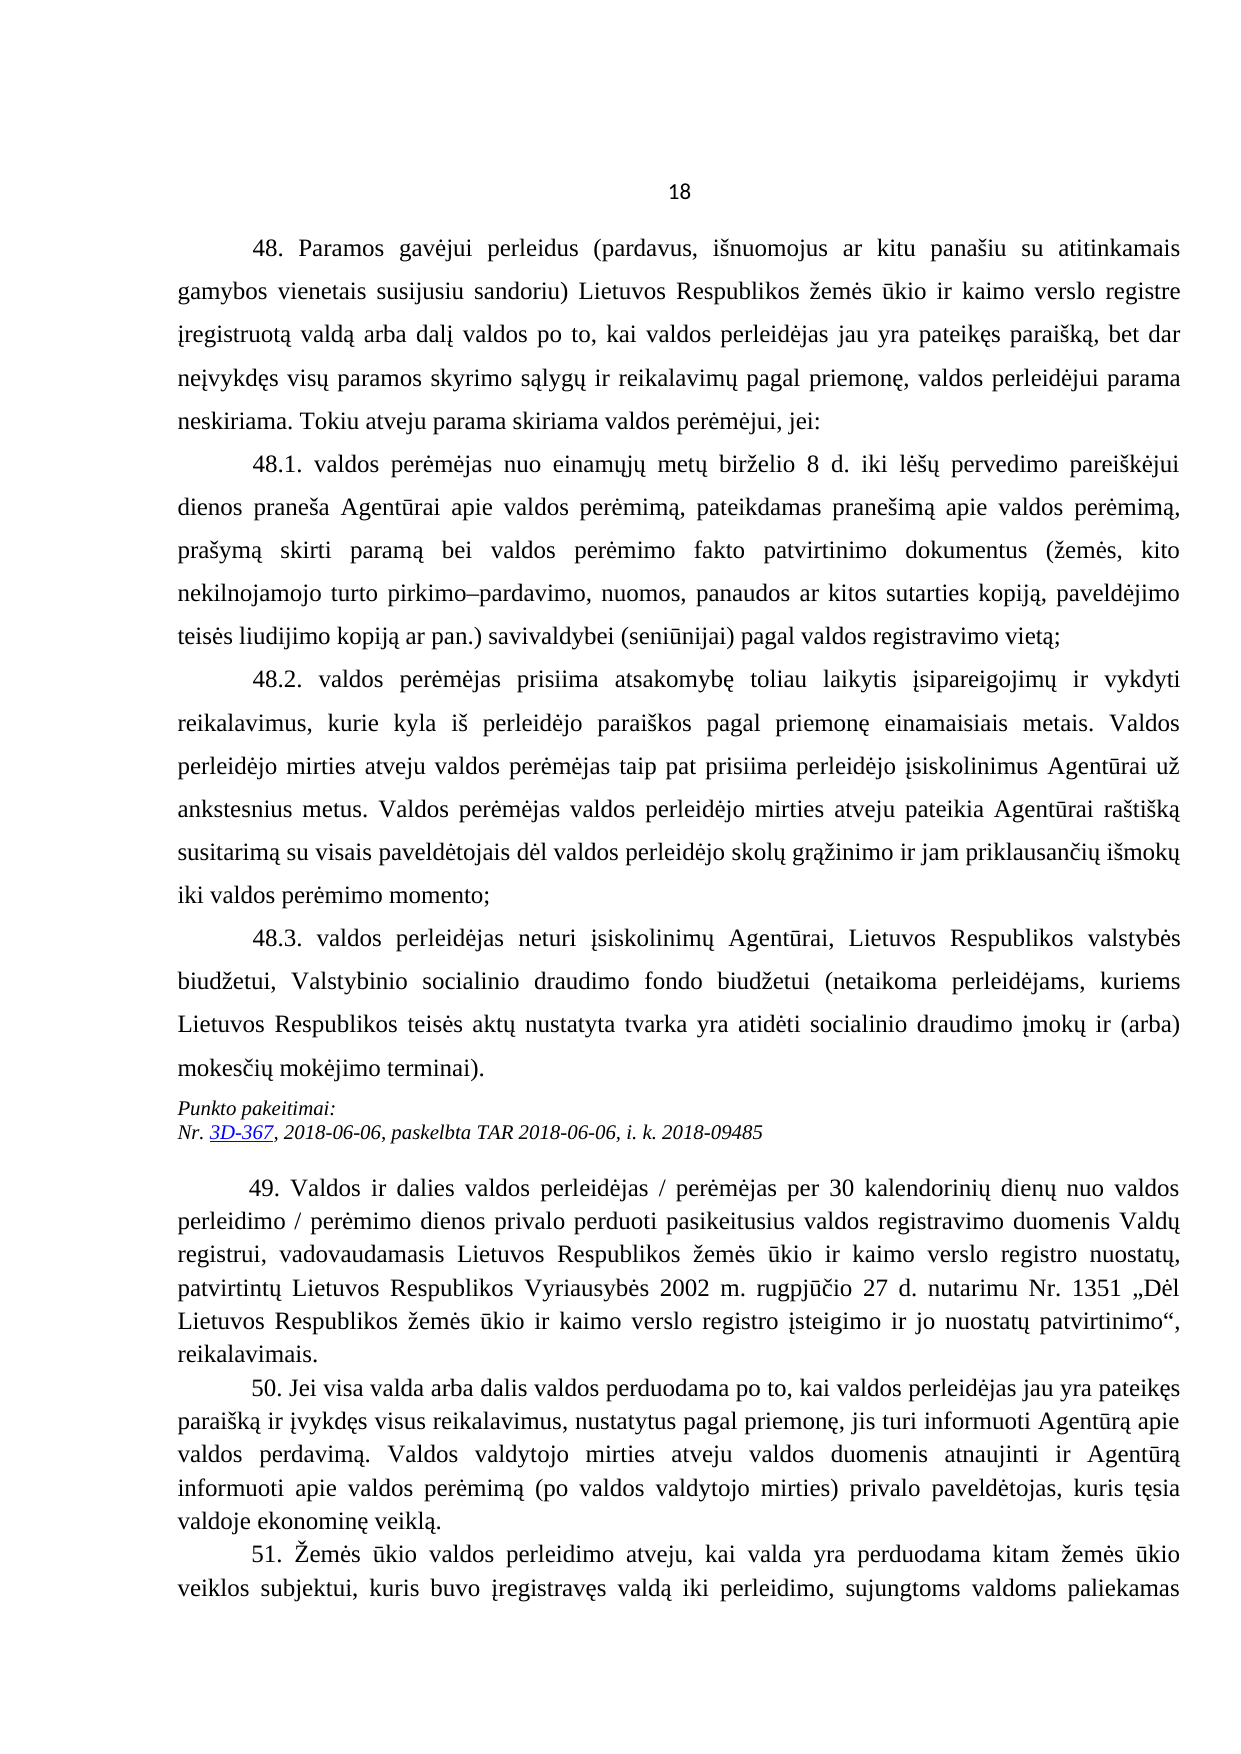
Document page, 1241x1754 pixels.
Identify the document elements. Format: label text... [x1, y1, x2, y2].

text 48.3. valdos perleidėjas neturi įsiskolinimų Agentūrai, Lietuvos Respublikos valstybės biudžetui, Valstybinio socialinio draudimo fondo biudžetui (netaikoma perleidėjams, kuriems Lietuvos Respublikos teisės aktų nustatyta tvarka yra atidėti socialinio draudimo įmokų ir (arba) mokesčių mokėjimo terminai). [177, 923, 1181, 1081]
text 48.2. valdos perėmėjas prisiima atsakomybę toliau laikytis įsipareigojimų ir vykdyti reikalavimus, kurie kyla iš perleidėjo paraiškos pagal priemonę einamaisiais metais. Valdos perleidėjo mirties atveju valdos perėmėjas taip pat prisiima perleidėjo įsiskolinimus Agentūrai už ankstesnius metus. Valdos perėmėjas valdos perleidėjo mirties atveju pateikia Agentūrai raštišką susitarimą su visais paveldėtojais dėl valdos perleidėjo skolų grąžinimo ir jam priklausančių išmokų iki valdos perėmimo momento; [177, 664, 1181, 909]
text Punkto pakeitimai: [177, 1096, 1181, 1120]
text 49. Valdos ir dalies valdos perleidėjas / perėmėjas per 30 kalendorinių dienų nuo valdos perleidimo / perėmimo dienos privalo perduoti pasikeitusius valdos registravimo duomenis Valdų registrui, vadovaudamasis Lietuvos Respublikos žemės ūkio ir kaimo verslo registro nuostatų, patvirtintų Lietuvos Respublikos Vyriausybės 2002 m. rugpjūčio 27 d. nutarimu Nr. 1351 „Dėl Lietuvos Respublikos žemės ūkio ir kaimo verslo registro įsteigimo ir jo nuostatų patvirtinimo“, reikalavimais. [177, 1173, 1181, 1368]
text 51. Žemės ūkio valdos perleidimo atveju, kai valda yra perduodama kitam žemės ūkio veiklos subjektui, kuris buvo įregistravęs valdą iki perleidimo, sujungtoms valdoms paliekamas [177, 1539, 1181, 1601]
text Nr. 3D-367, 2018-06-06, paskelbta TAR 2018-06-06, i. k. 2018-09485 [177, 1120, 1181, 1144]
text 48. Paramos gavėjui perleidus (pardavus, išnuomojus ar kitu panašiu su atitinkamais gamybos vienetais susijusiu sandoriu) Lietuvos Respublikos žemės ūkio ir kaimo verslo registre įregistruotą valdą arba dalį valdos po to, kai valdos perleidėjas jau yra pateikęs paraišką, bet dar neįvykdęs visų paramos skyrimo sąlygų ir reikalavimų pagal priemonę, valdos perleidėjui parama neskiriama. Tokiu atveju parama skiriama valdos perėmėjui, jei: [177, 233, 1181, 434]
text 48.1. valdos perėmėjas nuo einamųjų metų birželio 8 d. iki lėšų pervedimo pareiškėjui dienos praneša Agentūrai apie valdos perėmimą, pateikdamas pranešimą apie valdos perėmimą, prašymą skirti paramą bei valdos perėmimo fakto patvirtinimo dokumentus (žemės, kito nekilnojamojo turto pirkimo–pardavimo, nuomos, panaudos ar kitos sutarties kopiją, paveldėjimo teisės liudijimo kopiją ar pan.) savivaldybei (seniūnijai) pagal valdos registravimo vietą; [177, 449, 1181, 650]
text 50. Jei visa valda arba dalis valdos perduodama po to, kai valdos perleidėjas jau yra pateikęs paraišką ir įvykdęs visus reikalavimus, nustatytus pagal priemonę, jis turi informuoti Agentūrą apie valdos perdavimą. Valdos valdytojo mirties atveju valdos duomenis atnaujinti ir Agentūrą informuoti apie valdos perėmimą (po valdos valdytojo mirties) privalo paveldėtojas, kuris tęsia valdoje ekonominę veiklą. [177, 1373, 1181, 1535]
